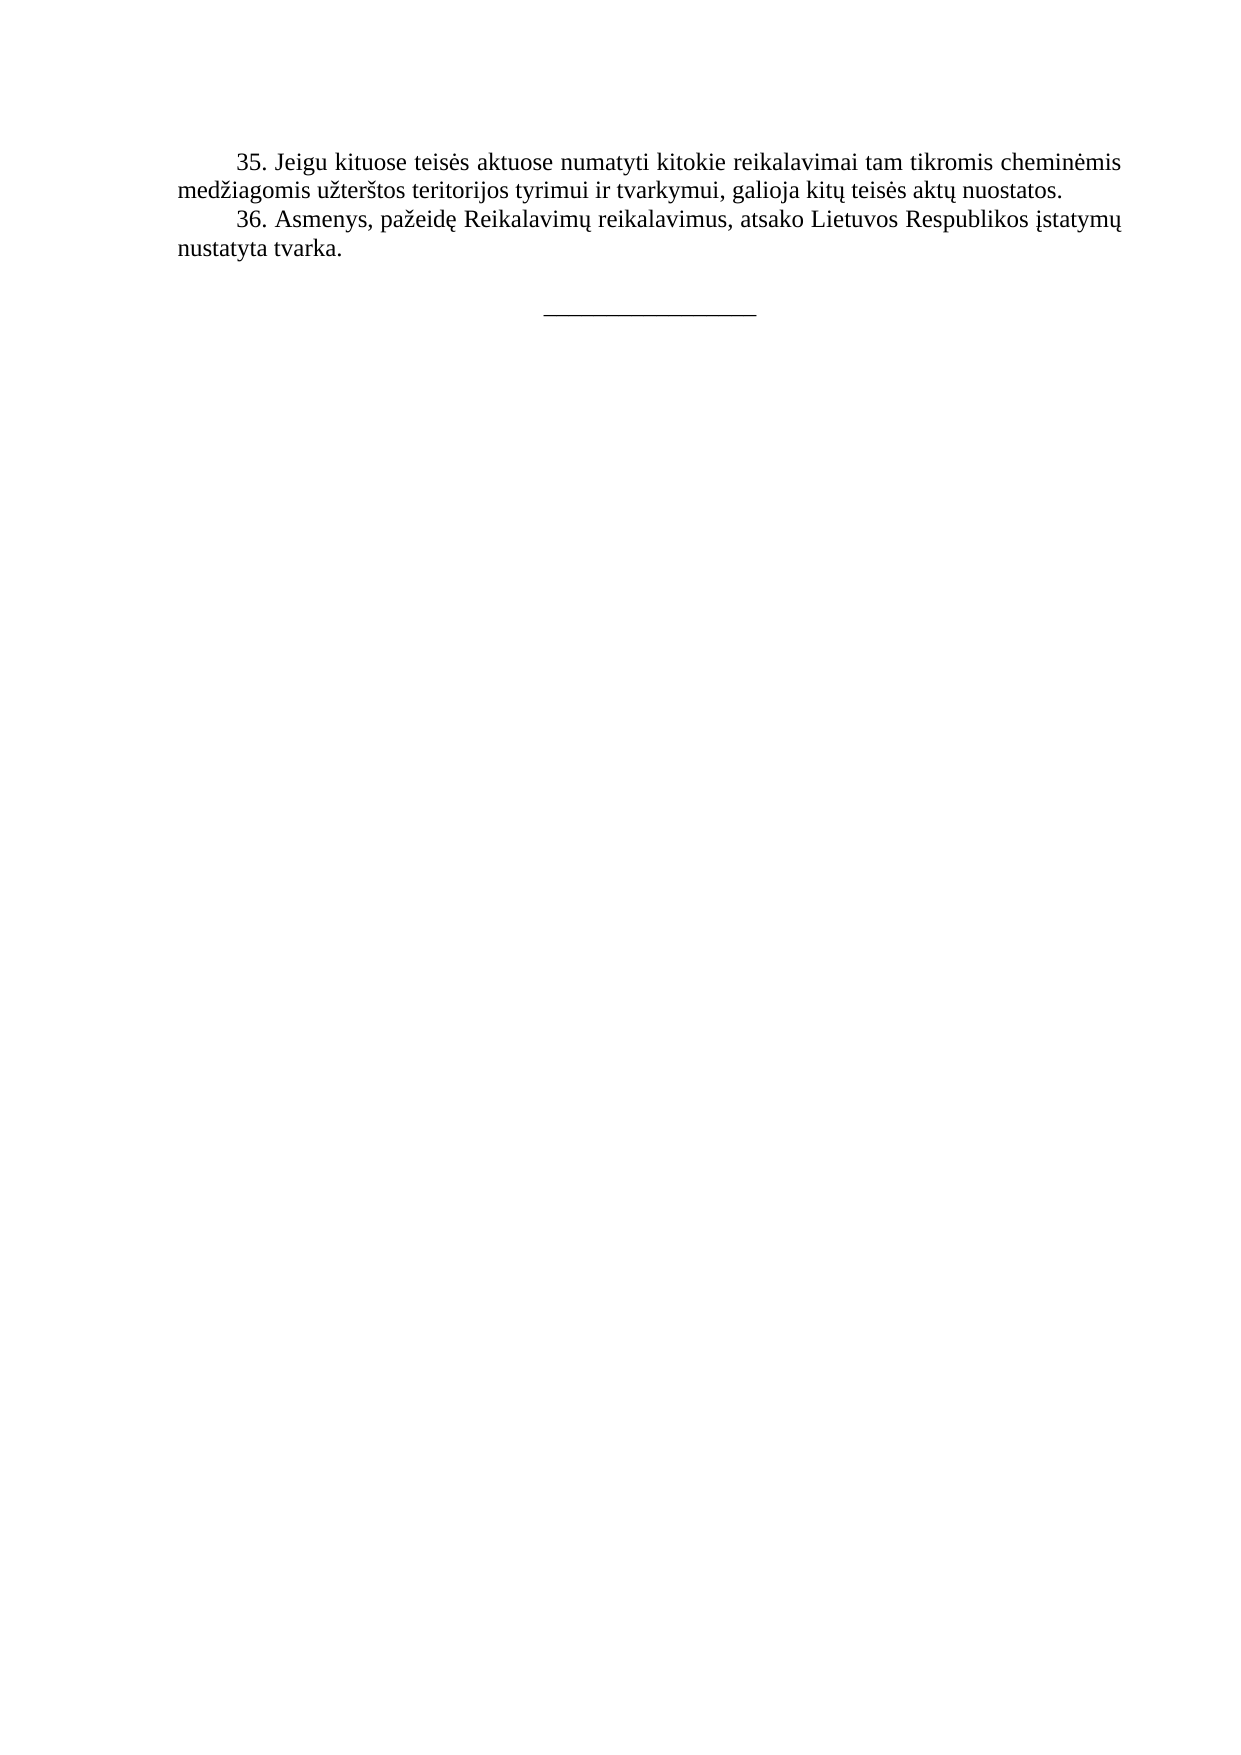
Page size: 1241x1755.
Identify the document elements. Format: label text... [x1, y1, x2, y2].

text 36. Asmenys, pažeidę Reikalavimų reikalavimus, atsako Lietuvos Respublikos įstatymų nustatyta tvarka. [177, 204, 1122, 262]
text 35. Jeigu kituose teisės aktuose numatyti kitokie reikalavimai tam tikromis cheminėmis medžiagomis užterštos teritorijos tyrimui ir tvarkymui, galioja kitų teisės aktų nuostatos. [177, 147, 1122, 204]
text _________________ [177, 291, 1122, 319]
